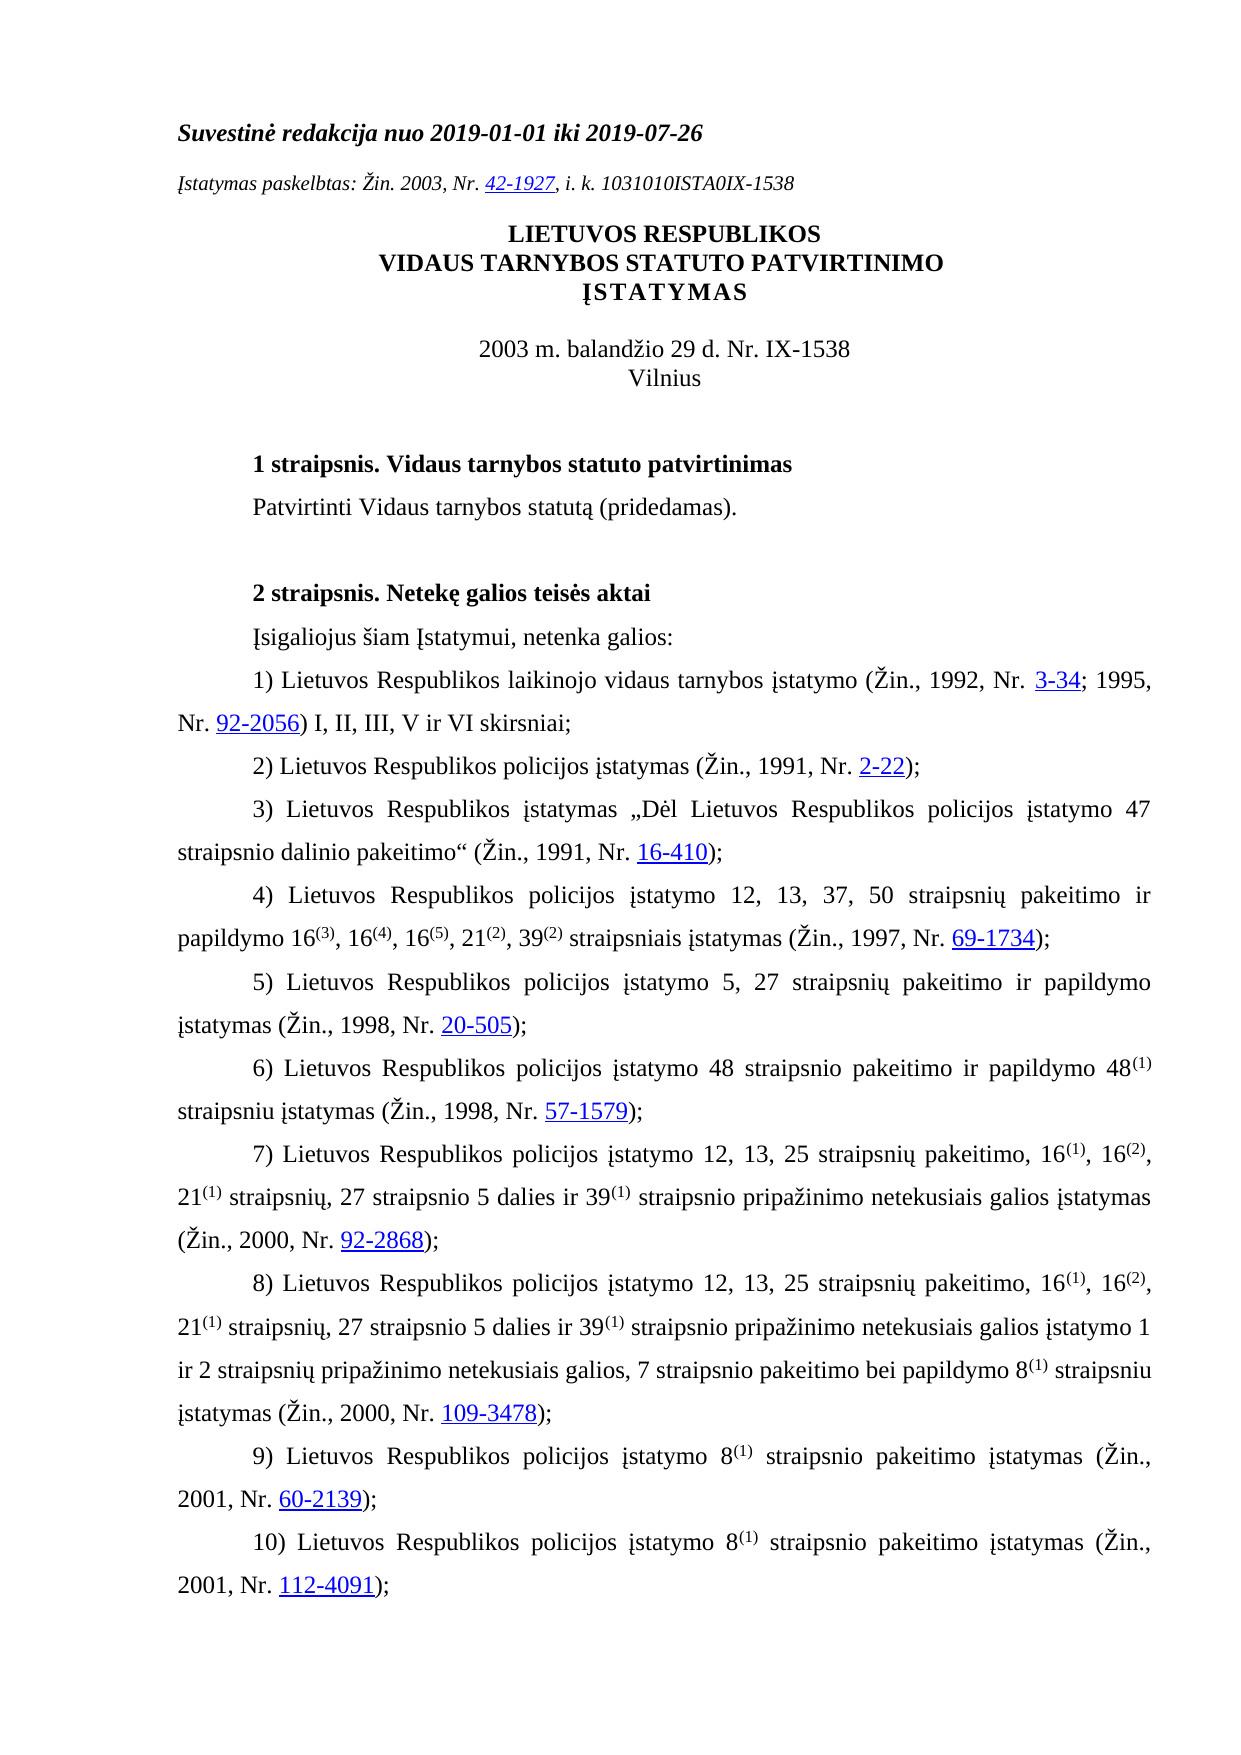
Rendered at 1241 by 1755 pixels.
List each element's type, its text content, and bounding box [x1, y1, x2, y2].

text Suvestinė redakcija nuo 2019-01-01 iki 2019-07-26 [177, 118, 1152, 147]
text Įsigaliojus šiam Įstatymui, netenka galios: [177, 622, 1152, 650]
text 1 straipsnis. Vidaus tarnybos statuto patvirtinimas [177, 449, 1152, 478]
text Patvirtinti Vidaus tarnybos statutą (pridedamas). [177, 492, 1152, 521]
text 9) Lietuvos Respublikos policijos įstatymo 8(1) straipsnio pakeitimo įstatymas (Žin., 2001, Nr. 60-2139); [177, 1441, 1152, 1513]
text 4) Lietuvos Respublikos policijos įstatymo 12, 13, 37, 50 straipsnių pakeitimo ir papildymo 16(3), 16(4), 16(5), 21(2), 39(2) straipsniais įstatymas (Žin., 1997, Nr. 69-1734); [177, 880, 1152, 952]
text 2 straipsnis. Netekę galios teisės aktai [177, 578, 1152, 607]
text 7) Lietuvos Respublikos policijos įstatymo 12, 13, 25 straipsnių pakeitimo, 16(1), 16(2), 21(1) straipsnių, 27 straipsnio 5 dalies ir 39(1) straipsnio pripažinimo netekusiais galios įstatymas (Žin., 2000, Nr. 92-2868); [177, 1139, 1152, 1254]
text 8) Lietuvos Respublikos policijos įstatymo 12, 13, 25 straipsnių pakeitimo, 16(1), 16(2), 21(1) straipsnių, 27 straipsnio 5 dalies ir 39(1) straipsnio pripažinimo netekusiais galios įstatymo 1 ir 2 straipsnių pripažinimo netekusiais galios, 7 straipsnio pakeitimo bei papildymo 8(1) straipsniu įstatymas (Žin., 2000, Nr. 109-3478); [177, 1268, 1152, 1427]
text 10) Lietuvos Respublikos policijos įstatymo 8(1) straipsnio pakeitimo įstatymas (Žin., 2001, Nr. 112-4091); [177, 1527, 1152, 1599]
text LIETUVOS RESPUBLIKOS VIDAUS TARNYBOS STATUTO PATVIRTINIMO ĮSTATYMAS [177, 219, 1152, 305]
text Įstatymas paskelbtas: Žin. 2003, Nr. 42-1927, i. k. 1031010ISTA0IX-1538 [177, 171, 1152, 195]
text 1) Lietuvos Respublikos laikinojo vidaus tarnybos įstatymo (Žin., 1992, Nr. 3-34; 1995, Nr. 92-2056) I, II, III, V ir VI skirsniai; [177, 665, 1152, 737]
text 6) Lietuvos Respublikos policijos įstatymo 48 straipsnio pakeitimo ir papildymo 48(1) straipsniu įstatymas (Žin., 1998, Nr. 57-1579); [177, 1053, 1152, 1125]
text 2003 m. balandžio 29 d. Nr. IX-1538 Vilnius [177, 334, 1152, 392]
text 3) Lietuvos Respublikos įstatymas „Dėl Lietuvos Respublikos policijos įstatymo 47 straipsnio dalinio pakeitimo“ (Žin., 1991, Nr. 16-410); [177, 794, 1152, 866]
text 5) Lietuvos Respublikos policijos įstatymo 5, 27 straipsnių pakeitimo ir papildymo įstatymas (Žin., 1998, Nr. 20-505); [177, 967, 1152, 1038]
text 2) Lietuvos Respublikos policijos įstatymas (Žin., 1991, Nr. 2-22); [177, 751, 1152, 780]
